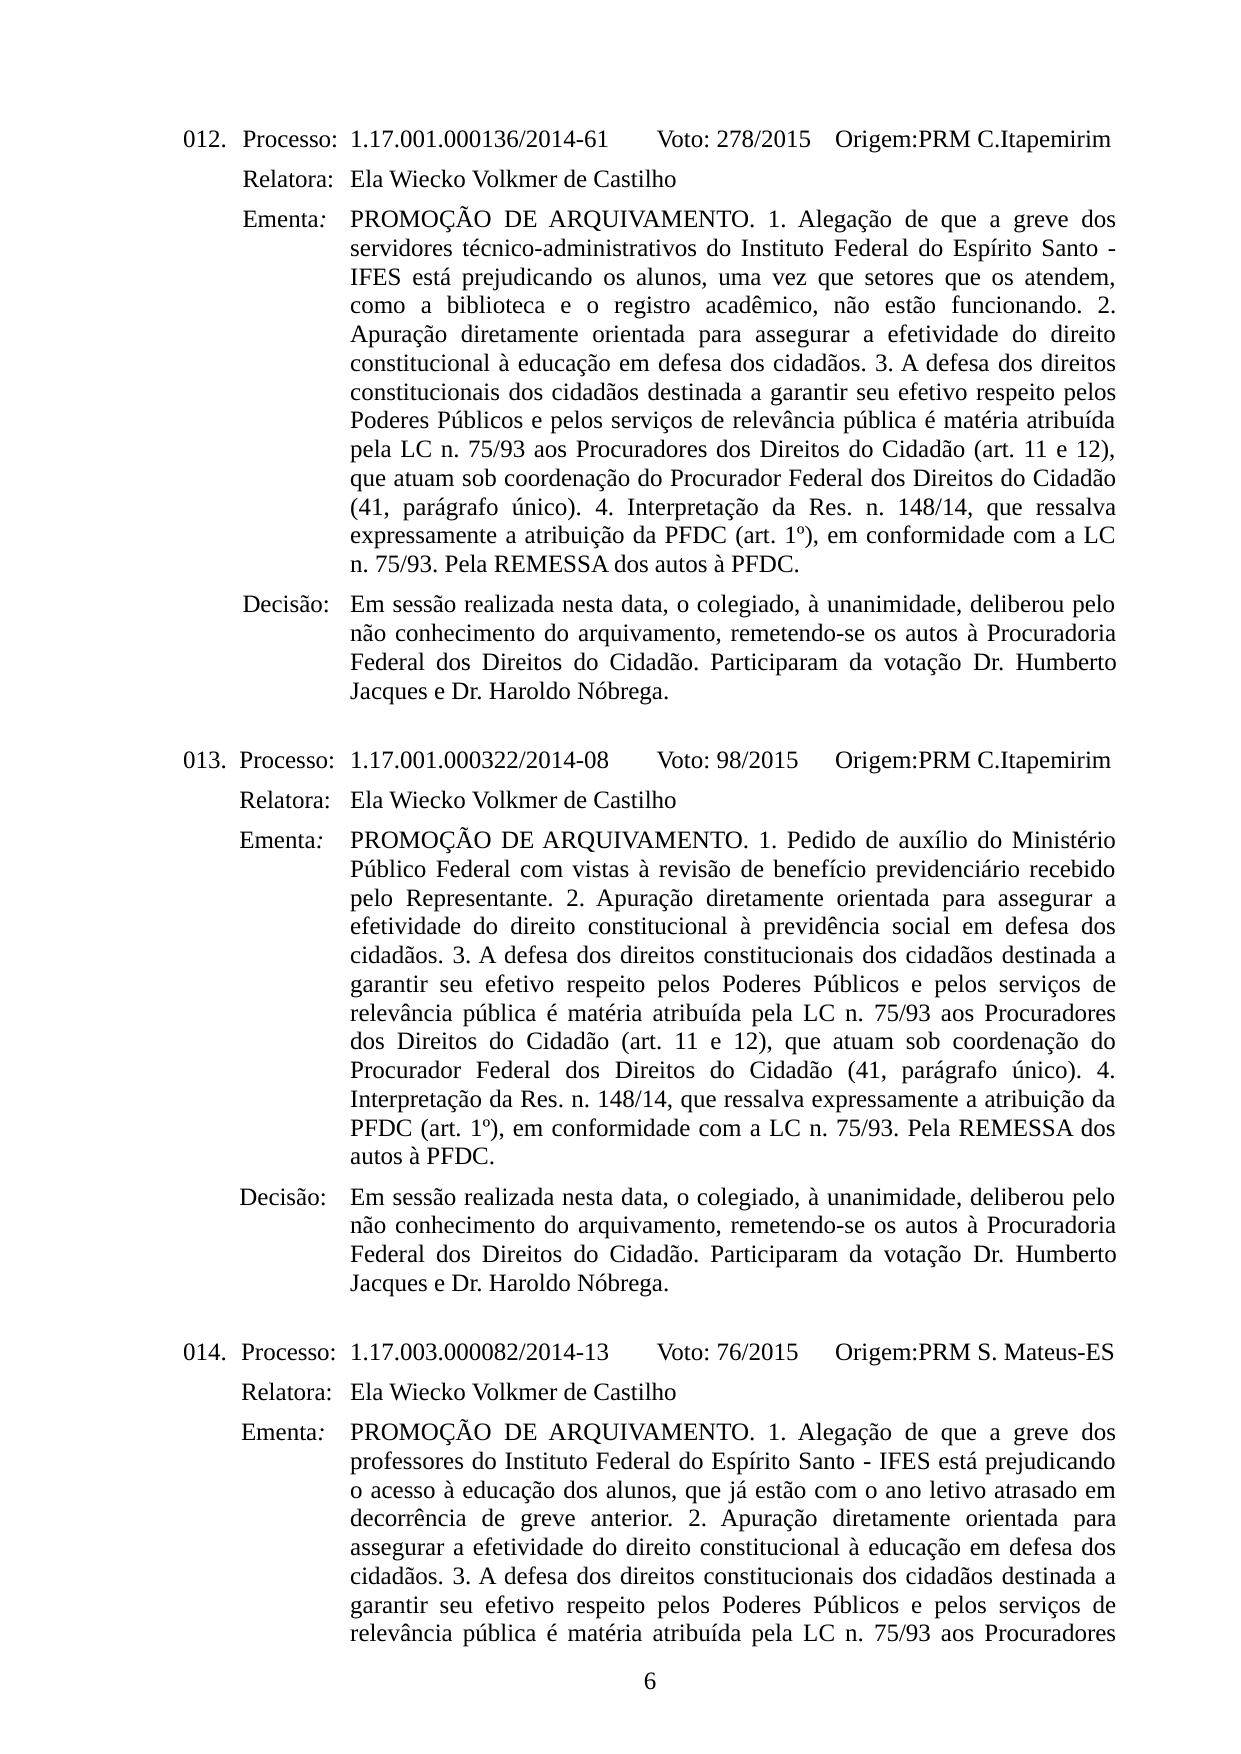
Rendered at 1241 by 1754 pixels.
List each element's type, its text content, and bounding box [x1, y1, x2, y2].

table_cell Ementa: [235, 1411, 344, 1653]
table_header Origem:PRM C.Itapemirim [829, 739, 1122, 779]
table_cell [177, 819, 233, 1176]
table_header 014. [177, 1331, 235, 1371]
table_cell PROMOÇÃO DE ARQUIVAMENTO. 1. Alegação de que a greve dos professores do Instituto Federal do Espírito Santo - IFES está prejudicando o acesso à educação dos alunos, que já estão com o ano letivo atrasado em decorrência de greve anterior. 2. Apuração diretamente orientada para assegurar a efetividade do direito constitucional à educação em defesa dos cidadãos. 3. A defesa dos direitos constitucionais dos cidadãos destinada a garantir seu efetivo respeito pelos Poderes Públicos e pelos serviços de relevância pública é matéria atribuída pela LC n. 75/93 aos Procuradores [344, 1411, 1122, 1653]
table_cell PROMOÇÃO DE ARQUIVAMENTO. 1. Pedido de auxílio do Ministério Público Federal com vistas à revisão de benefício previdenciário recebido pelo Representante. 2. Apuração diretamente orientada para assegurar a efetividade do direito constitucional à previdência social em defesa dos cidadãos. 3. A defesa dos direitos constitucionais dos cidadãos destinada a garantir seu efetivo respeito pelos Poderes Públicos e pelos serviços de relevância pública é matéria atribuída pela LC n. 75/93 aos Procuradores dos Direitos do Cidadão (art. 11 e 12), que atuam sob coordenação do Procurador Federal dos Direitos do Cidadão (41, parágrafo único). 4. Interpretação da Res. n. 148/14, que ressalva expressamente a atribuição da PFDC (art. 1º), em conformidade com a LC n. 75/93. Pela REMESSA dos autos à PFDC. [344, 819, 1122, 1176]
table_cell [177, 199, 237, 584]
table_header Processo: [234, 739, 344, 779]
table_cell [177, 1176, 233, 1302]
table_header Origem:PRM S. Mateus-ES [829, 1331, 1122, 1371]
table_cell Decisão: [234, 1176, 344, 1302]
table_header 013. [177, 739, 233, 779]
table_header Voto: 278/2015 [651, 118, 829, 158]
table_cell Ementa: [237, 199, 344, 584]
table_cell [177, 158, 237, 198]
table_cell Relatora: [237, 158, 344, 198]
table_header 1.17.003.000082/2014-13 [344, 1331, 651, 1371]
table_cell Em sessão realizada nesta data, o colegiado, à unanimidade, deliberou pelo não conhecimento do arquivamento, remetendo-se os autos à Procuradoria Federal dos Direitos do Cidadão. Participaram da votação Dr. Humberto Jacques e Dr. Haroldo Nóbrega. [344, 1176, 1122, 1302]
table_cell Ementa: [234, 819, 344, 1176]
table_cell [177, 779, 233, 819]
table_cell Ela Wiecko Volkmer de Castilho [344, 1371, 1122, 1411]
table_header 012. [177, 118, 237, 158]
table_cell PROMOÇÃO DE ARQUIVAMENTO. 1. Alegação de que a greve dos servidores técnico-administrativos do Instituto Federal do Espírito Santo - IFES está prejudicando os alunos, uma vez que setores que os atendem, como a biblioteca e o registro acadêmico, não estão funcionando. 2. Apuração diretamente orientada para assegurar a efetividade do direito constitucional à educação em defesa dos cidadãos. 3. A defesa dos direitos constitucionais dos cidadãos destinada a garantir seu efetivo respeito pelos Poderes Públicos e pelos serviços de relevância pública é matéria atribuída pela LC n. 75/93 aos Procuradores dos Direitos do Cidadão (art. 11 e 12), que atuam sob coordenação do Procurador Federal dos Direitos do Cidadão (41, parágrafo único). 4. Interpretação da Res. n. 148/14, que ressalva expressamente a atribuição da PFDC (art. 1º), em conformidade com a LC n. 75/93. Pela REMESSA dos autos à PFDC. [344, 199, 1122, 584]
table_header Origem:PRM C.Itapemirim [829, 118, 1122, 158]
table_cell Em sessão realizada nesta data, o colegiado, à unanimidade, deliberou pelo não conhecimento do arquivamento, remetendo-se os autos à Procuradoria Federal dos Direitos do Cidadão. Participaram da votação Dr. Humberto Jacques e Dr. Haroldo Nóbrega. [344, 584, 1122, 710]
table_header Voto: 76/2015 [651, 1331, 829, 1371]
table_header 1.17.001.000136/2014-61 [344, 118, 651, 158]
table_cell [177, 1411, 235, 1653]
table_cell Decisão: [237, 584, 344, 710]
table_header 1.17.001.000322/2014-08 [344, 739, 651, 779]
table_cell Relatora: [234, 779, 344, 819]
table_header Processo: [237, 118, 344, 158]
table_cell [177, 1371, 235, 1411]
table_header Processo: [235, 1331, 344, 1371]
table_cell Relatora: [235, 1371, 344, 1411]
table_header Voto: 98/2015 [651, 739, 829, 779]
table_cell Ela Wiecko Volkmer de Castilho [344, 158, 1122, 198]
table_cell Ela Wiecko Volkmer de Castilho [344, 779, 1122, 819]
table_cell [177, 584, 237, 710]
